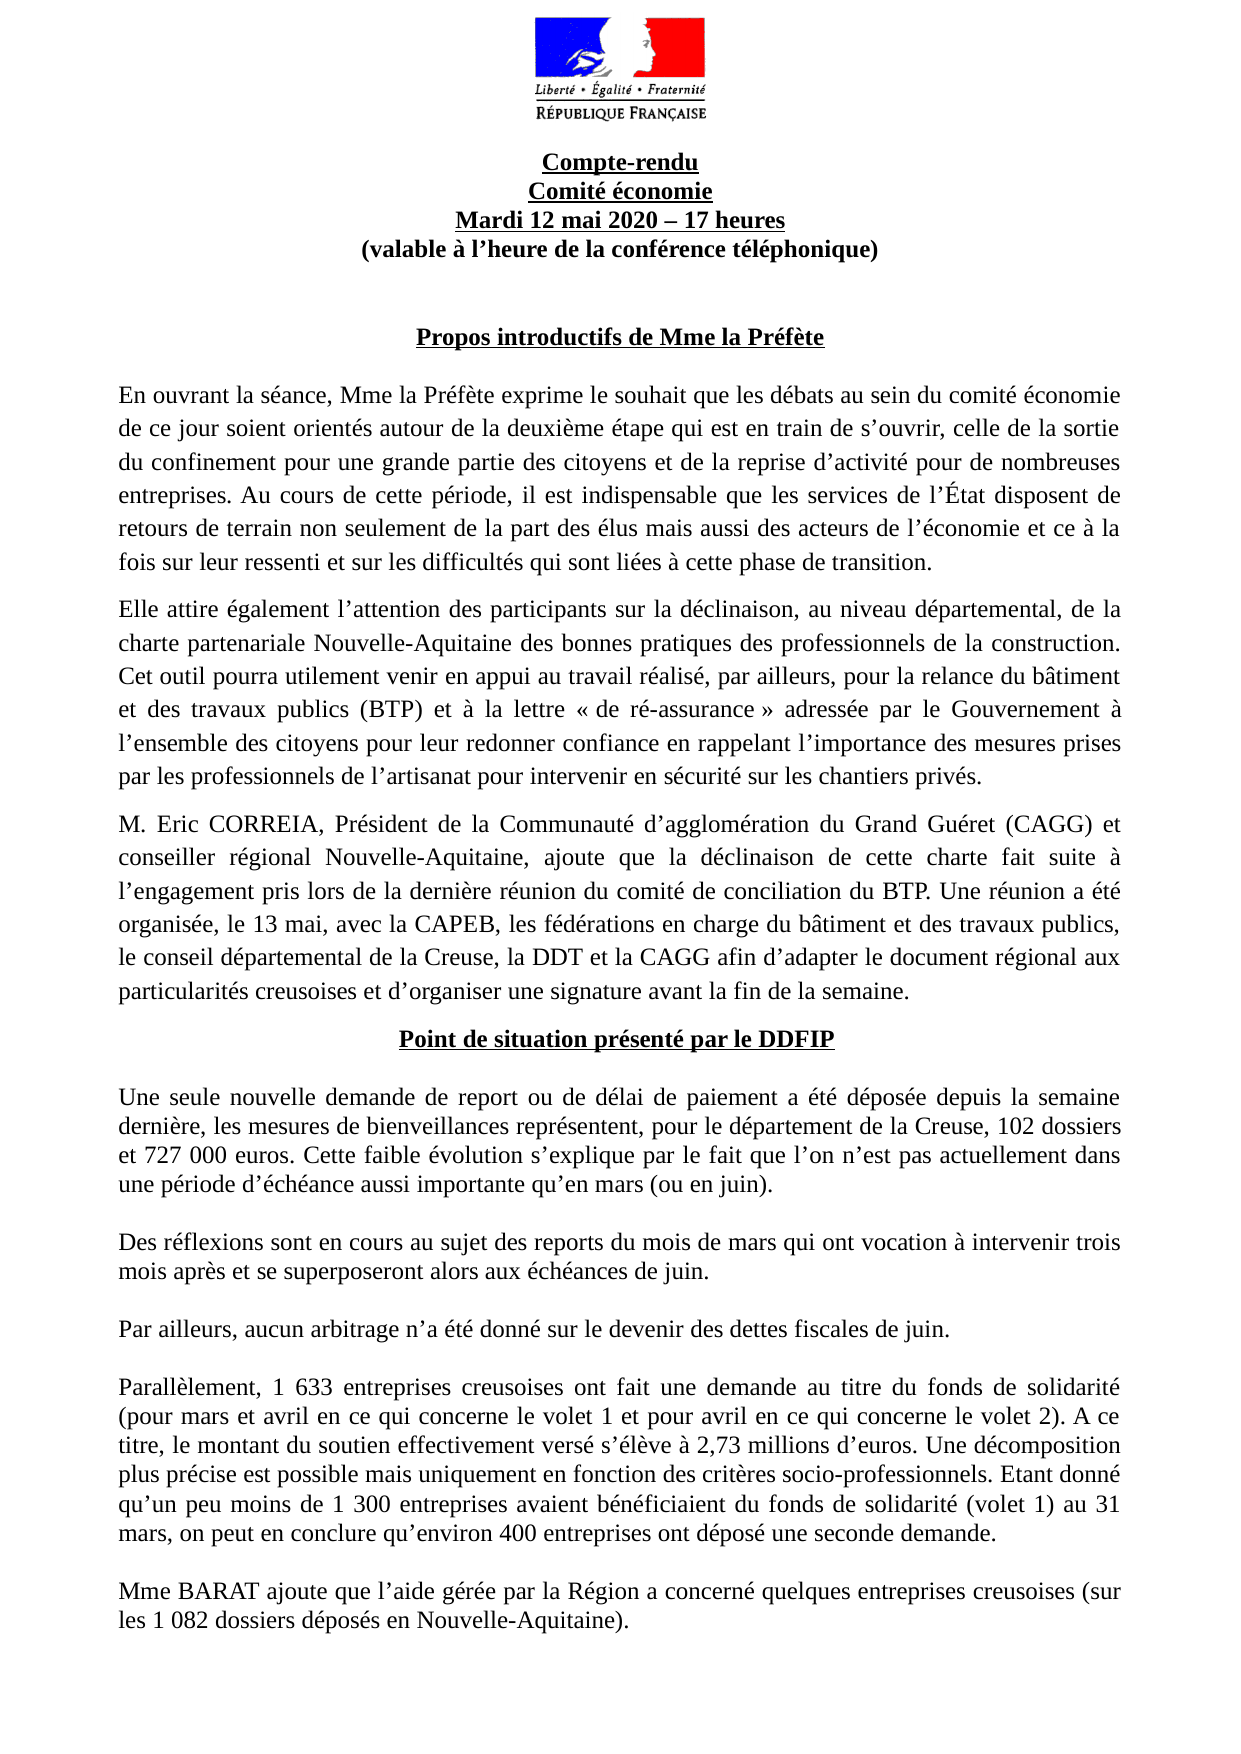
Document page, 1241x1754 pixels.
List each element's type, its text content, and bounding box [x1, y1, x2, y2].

text Point de situation présenté par le DDFIP [118, 1023, 1122, 1052]
text M. Eric CORREIA, Président de la Communauté d’agglomération du Grand Guéret (CAGG) et conseiller régional Nouvelle-Aquitaine, ajoute que la déclinaison de cette charte fait suite à l’engagement pris lors de la dernière réunion du comité de conciliation du BTP. Une réunion a été organisée, le 13 mai, avec la CAPEB, les fédérations en charge du bâtiment et des travaux publics, le conseil départemental de la Creuse, la DDT et la CAGG afin d’adapter le document régional aux particularités creusoises et d’organiser une signature avant la fin de la semaine. [118, 809, 1122, 1004]
text Une seule nouvelle demande de report ou de délai de paiement a été déposée depuis la semaine dernière, les mesures de bienveillances représentent, pour le département de la Creuse, 102 dossiers et 727 000 euros. Cette faible évolution s’explique par le fait que l’on n’est pas actuellement dans une période d’échéance aussi importante qu’en mars (ou en juin). [118, 1082, 1122, 1198]
text Comité économie [118, 176, 1122, 205]
text (valable à l’heure de la conférence téléphonique) [118, 234, 1122, 263]
text Parallèlement, 1 633 entreprises creusoises ont fait une demande au titre du fonds de solidarité (pour mars et avril en ce qui concerne le volet 1 et pour avril en ce qui concerne le volet 2). A ce titre, le montant du soutien effectivement versé s’élève à 2,73 millions d’euros. Une décomposition plus précise est possible mais uniquement en fonction des critères socio-professionnels. Etant donné qu’un peu moins de 1 300 entreprises avaient bénéficiaient du fonds de solidarité (volet 1) au 31 mars, on peut en conclure qu’environ 400 entreprises ont déposé une seconde demande. [118, 1372, 1122, 1547]
text Par ailleurs, aucun arbitrage n’a été donné sur le devenir des dettes fiscales de juin. [118, 1314, 1122, 1343]
text Elle attire également l’attention des participants sur la déclinaison, au niveau départemental, de la charte partenariale Nouvelle-Aquitaine des bonnes pratiques des professionnels de la construction. Cet outil pourra utilement venir en appui au travail réalisé, par ailleurs, pour la relance du bâtiment et des travaux publics (BTP) et à la lettre « de ré-assurance » adressée par le Gouvernement à l’ensemble des citoyens pour leur redonner confiance en rappelant l’importance des mesures prises par les professionnels de l’artisanat pour intervenir en sécurité sur les chantiers privés. [118, 594, 1122, 790]
text En ouvrant la séance, Mme la Préfète exprime le souhait que les débats au sein du comité économie de ce jour soient orientés autour de la deuxième étape qui est en train de s’ouvrir, celle de la sortie du confinement pour une grande partie des citoyens et de la reprise d’activité pour de nombreuses entreprises. Au cours de cette période, il est indispensable que les services de l’État disposent de retours de terrain non seulement de la part des élus mais aussi des acteurs de l’économie et ce à la fois sur leur ressenti et sur les difficultés qui sont liées à cette phase de transition. [118, 380, 1122, 575]
text Mardi 12 mai 2020 – 17 heures [118, 205, 1122, 234]
text Des réflexions sont en cours au sujet des reports du mois de mars qui ont vocation à intervenir trois mois après et se superposeront alors aux échéances de juin. [118, 1227, 1122, 1285]
text Propos introductifs de Mme la Préfète [118, 322, 1122, 351]
text Mme BARAT ajoute que l’aide gérée par la Région a concerné quelques entreprises creusoises (sur les 1 082 dossiers déposés en Nouvelle-Aquitaine). [118, 1576, 1122, 1634]
text Compte-rendu [118, 147, 1122, 176]
